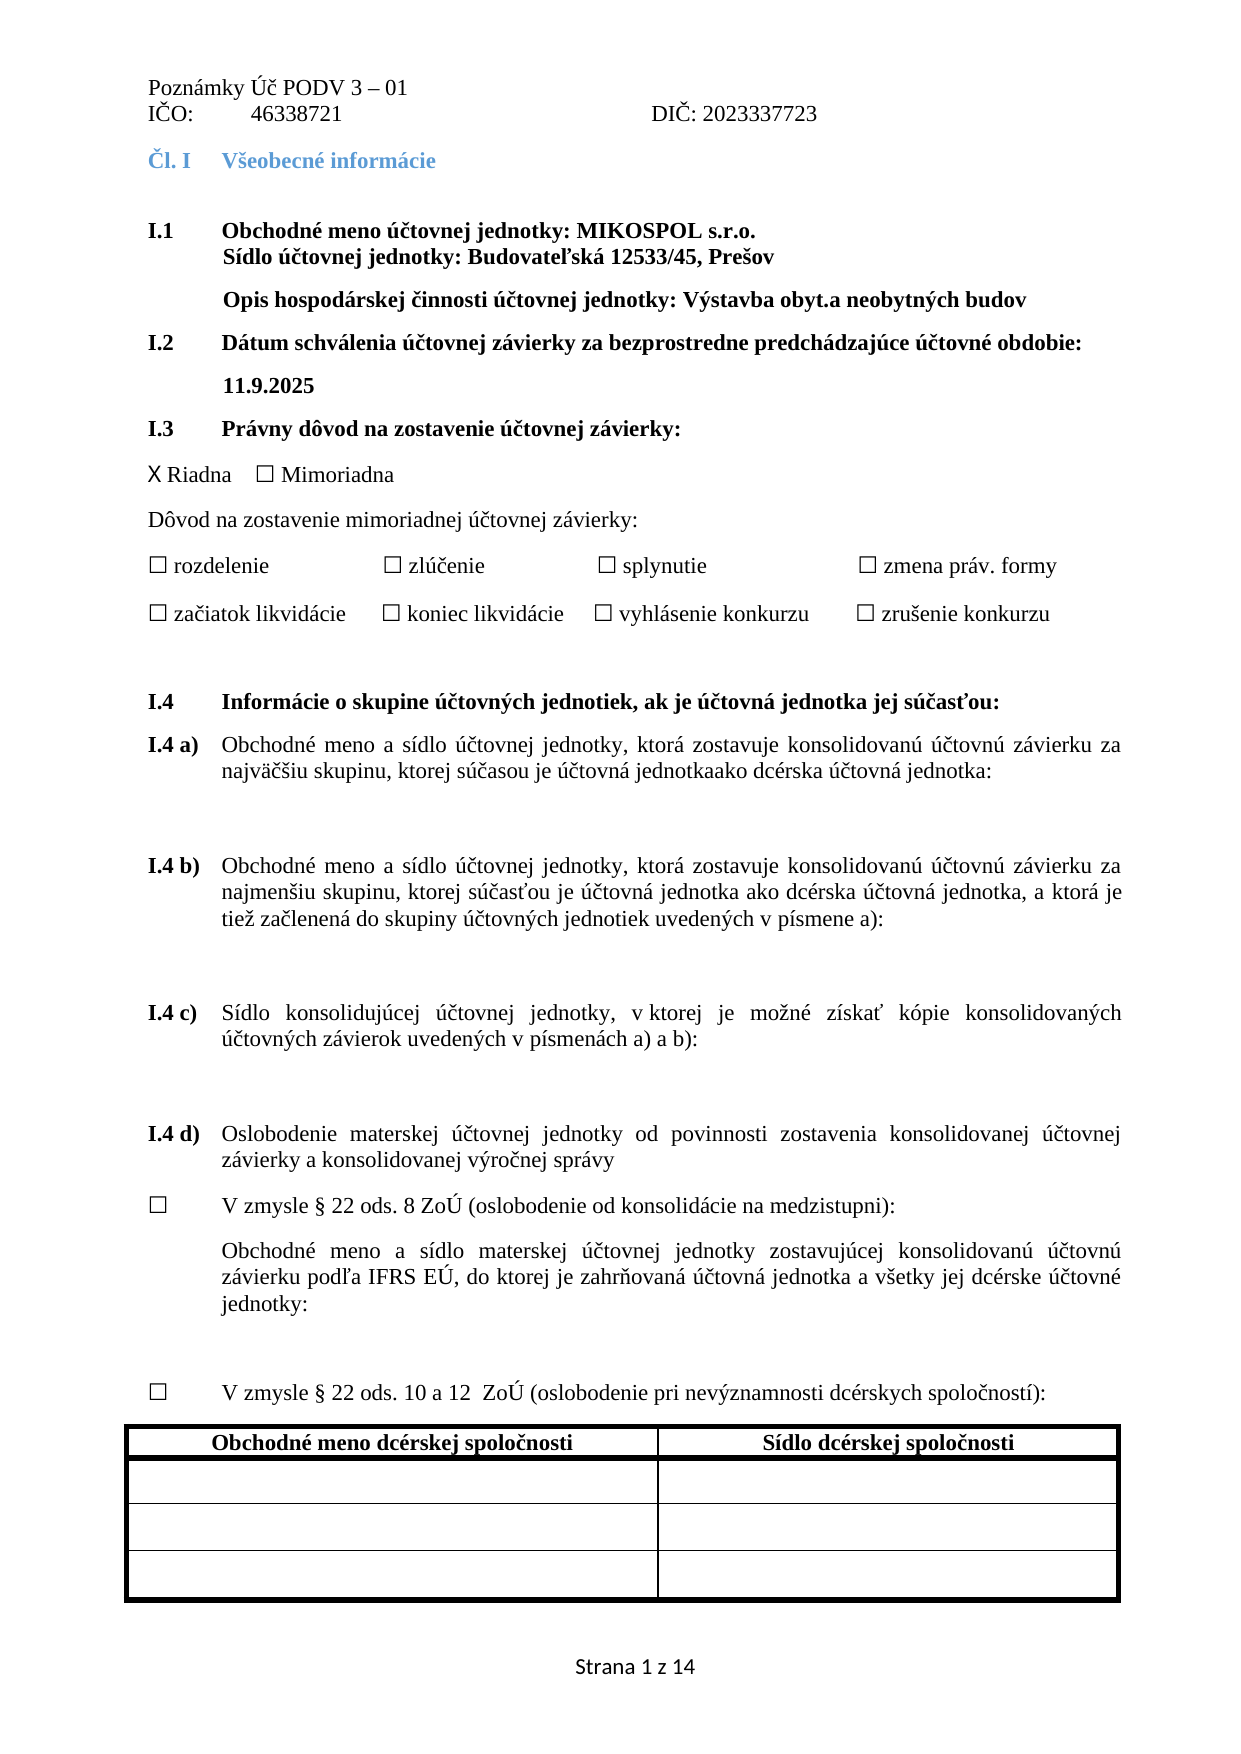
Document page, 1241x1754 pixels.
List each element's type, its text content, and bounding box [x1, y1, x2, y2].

list ☐ rozdelenie ☐ zlúčenie ☐ splynutie ☐ zmena práv. formy [148, 549, 1122, 581]
list Dôvod na zostavenie mimoriadnej účtovnej závierky: [148, 506, 1122, 533]
list 11.9.2025 [223, 372, 1122, 399]
table_cell [129, 1504, 657, 1550]
text I.4 Informácie o skupine účtovných jednotiek, ak je účtovná jednotka jej súčasťou: [148, 688, 1122, 714]
table_cell [659, 1461, 1116, 1503]
table_header Sídlo dcérskej spoločnosti [659, 1429, 1116, 1455]
text ☐ V zmysle § 22 ods. 8 ZoÚ (oslobodenie od konsolidácie na medzistupni): [148, 1189, 1122, 1220]
table_cell [659, 1504, 1116, 1550]
list ☐ začiatok likvidácie ☐ koniec likvidácie ☐ vyhlásenie konkurzu ☐ zrušenie konkurzu [148, 597, 1122, 628]
list Opis hospodárskej činnosti účtovnej jednotky: Výstavba obyt.a neobytných budov [223, 286, 1122, 313]
list I.2 Dátum schválenia účtovnej závierky za bezprostredne predchádzajúce účtovné obdobie: [148, 329, 1122, 356]
text I.4 d) Oslobodenie materskej účtovnej jednotky od povinnosti zostavenia konsolidovanej účtovnej závierky a konsolidovanej výročnej správy [148, 1120, 1122, 1172]
text ☐ V zmysle § 22 ods. 10 a 12 ZoÚ (oslobodenie pri nevýznamnosti dcérskych spoločností): [148, 1376, 1122, 1407]
table_cell [129, 1551, 657, 1597]
text I.1 Obchodné meno účtovnej jednotky: MIKOSPOL s.r.o. [148, 217, 1122, 243]
text I.4 b) Obchodné meno a sídlo účtovnej jednotky, ktorá zostavuje konsolidovanú účtovnú závierku za najmenšiu skupinu, ktorej súčasťou je účtovná jednotka ako dcérska účtovná jednotka, a ktorá je tiež začlenená do skupiny účtovných jednotiek uvedených v písmene a): [148, 852, 1122, 931]
text Čl. I Všeobecné informácie [148, 148, 1122, 174]
text I.4 a) Obchodné meno a sídlo účtovnej jednotky, ktorá zostavuje konsolidovanú účtovnú závierku za najväčšiu skupinu, ktorej súčasou je účtovná jednotkaako dcérska účtovná jednotka: [148, 731, 1122, 784]
text I.4 c) Sídlo konsolidujúcej účtovnej jednotky, v ktorej je možné získať kópie konsolidovaných účtovných závierok uvedených v písmenách a) a b): [148, 999, 1122, 1052]
table_header Obchodné meno dcérskej spoločnosti [129, 1429, 657, 1455]
table_cell [659, 1551, 1116, 1597]
list Sídlo účtovnej jednotky: Budovateľská 12533/45, Prešov [223, 243, 1122, 270]
list X Riadna ☐ Mimoriadna [148, 458, 1122, 490]
list I.3 Právny dôvod na zostavenie účtovnej závierky: [148, 415, 1122, 442]
table_cell [129, 1461, 657, 1503]
text Obchodné meno a sídlo materskej účtovnej jednotky zostavujúcej konsolidovanú účtovnú závierku podľa IFRS EÚ, do ktorej je zahrňovaná účtovná jednotka a všetky jej dcérske účtovné jednotky: [221, 1237, 1122, 1316]
